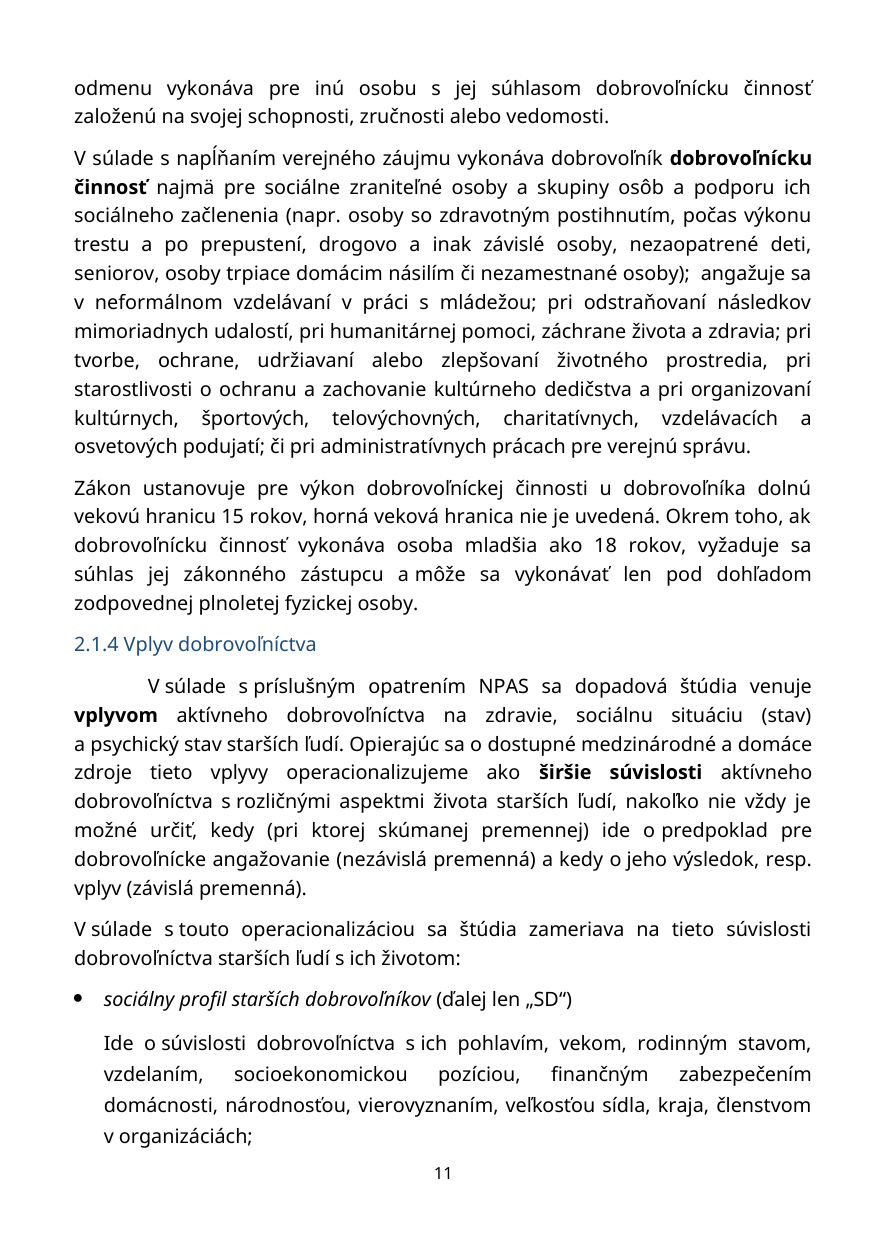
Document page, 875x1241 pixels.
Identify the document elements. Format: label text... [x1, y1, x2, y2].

text V súlade s touto operacionalizáciou sa štúdia zameriava na tieto súvislosti dobrovoľníctva starších ľudí s ich životom: [74, 915, 812, 971]
subtitle 2.1.4 Vplyv dobrovoľníctva [74, 631, 812, 658]
text V súlade s príslušným opatrením NPAS sa dopadová štúdia venuje vplyvom aktívneho dobrovoľníctva na zdravie, sociálnu situáciu (stav) a psychický stav starších ľudí. Opierajúc sa o dostupné medzinárodné a domáce zdroje tieto vplyvy operacionalizujeme ako širšie súvislosti aktívneho dobrovoľníctva s rozličnými aspektmi života starších ľudí, nakoľko nie vždy je možné určiť, kedy (pri ktorej skúmanej premennej) ide o predpoklad pre dobrovoľnícke angažovanie (nezávislá premenná) a kedy o jeho výsledok, resp. vplyv (závislá premenná). [74, 672, 812, 901]
list sociálny profil starších dobrovoľníkov (ďalej len „SD“) [74, 986, 812, 1013]
text odmenu vykonáva pre inú osobu s jej súhlasom dobrovoľnícku činnosť založenú na svojej schopnosti, zručnosti alebo vedomosti. [74, 74, 812, 130]
text Zákon ustanovuje pre výkon dobrovoľníckej činnosti u dobrovoľníka dolnú vekovú hranicu 15 rokov, horná veková hranica nie je uvedená. Okrem toho, ak dobrovoľnícku činnosť vykonáva osoba mladšia ako 18 rokov, vyžaduje sa súhlas jej zákonného zástupcu a môže sa vykonávať len pod dohľadom zodpovednej plnoletej fyzickej osoby. [74, 474, 812, 616]
text V súlade s napĺňaním verejného záujmu vykonáva dobrovoľník dobrovoľnícku činnosť najmä pre sociálne zraniteľné osoby a skupiny osôb a podporu ich sociálneho začlenenia (napr. osoby so zdravotným postihnutím, počas výkonu trestu a po prepustení, drogovo a inak závislé osoby, nezaopatrené deti, seniorov, osoby trpiace domácim násilím či nezamestnané osoby); angažuje sa v neformálnom vzdelávaní v práci s mládežou; pri odstraňovaní následkov mimoriadnych udalostí, pri humanitárnej pomoci, záchrane života a zdravia; pri tvorbe, ochrane, udržiavaní alebo zlepšovaní životného prostredia, pri starostlivosti o ochranu a zachovanie kultúrneho dedičstva a pri organizovaní kultúrnych, športových, telovýchovných, charitatívnych, vzdelávacích a osvetových podujatí; či pri administratívnych prácach pre verejnú správu. [74, 144, 812, 459]
text Ide o súvislosti dobrovoľníctva s ich pohlavím, vekom, rodinným stavom, vzdelaním, socioekonomickou pozíciou, finančným zabezpečením domácnosti, národnosťou, vierovyznaním, veľkosťou sídla, kraja, členstvom v organizáciách; [103, 1029, 812, 1149]
